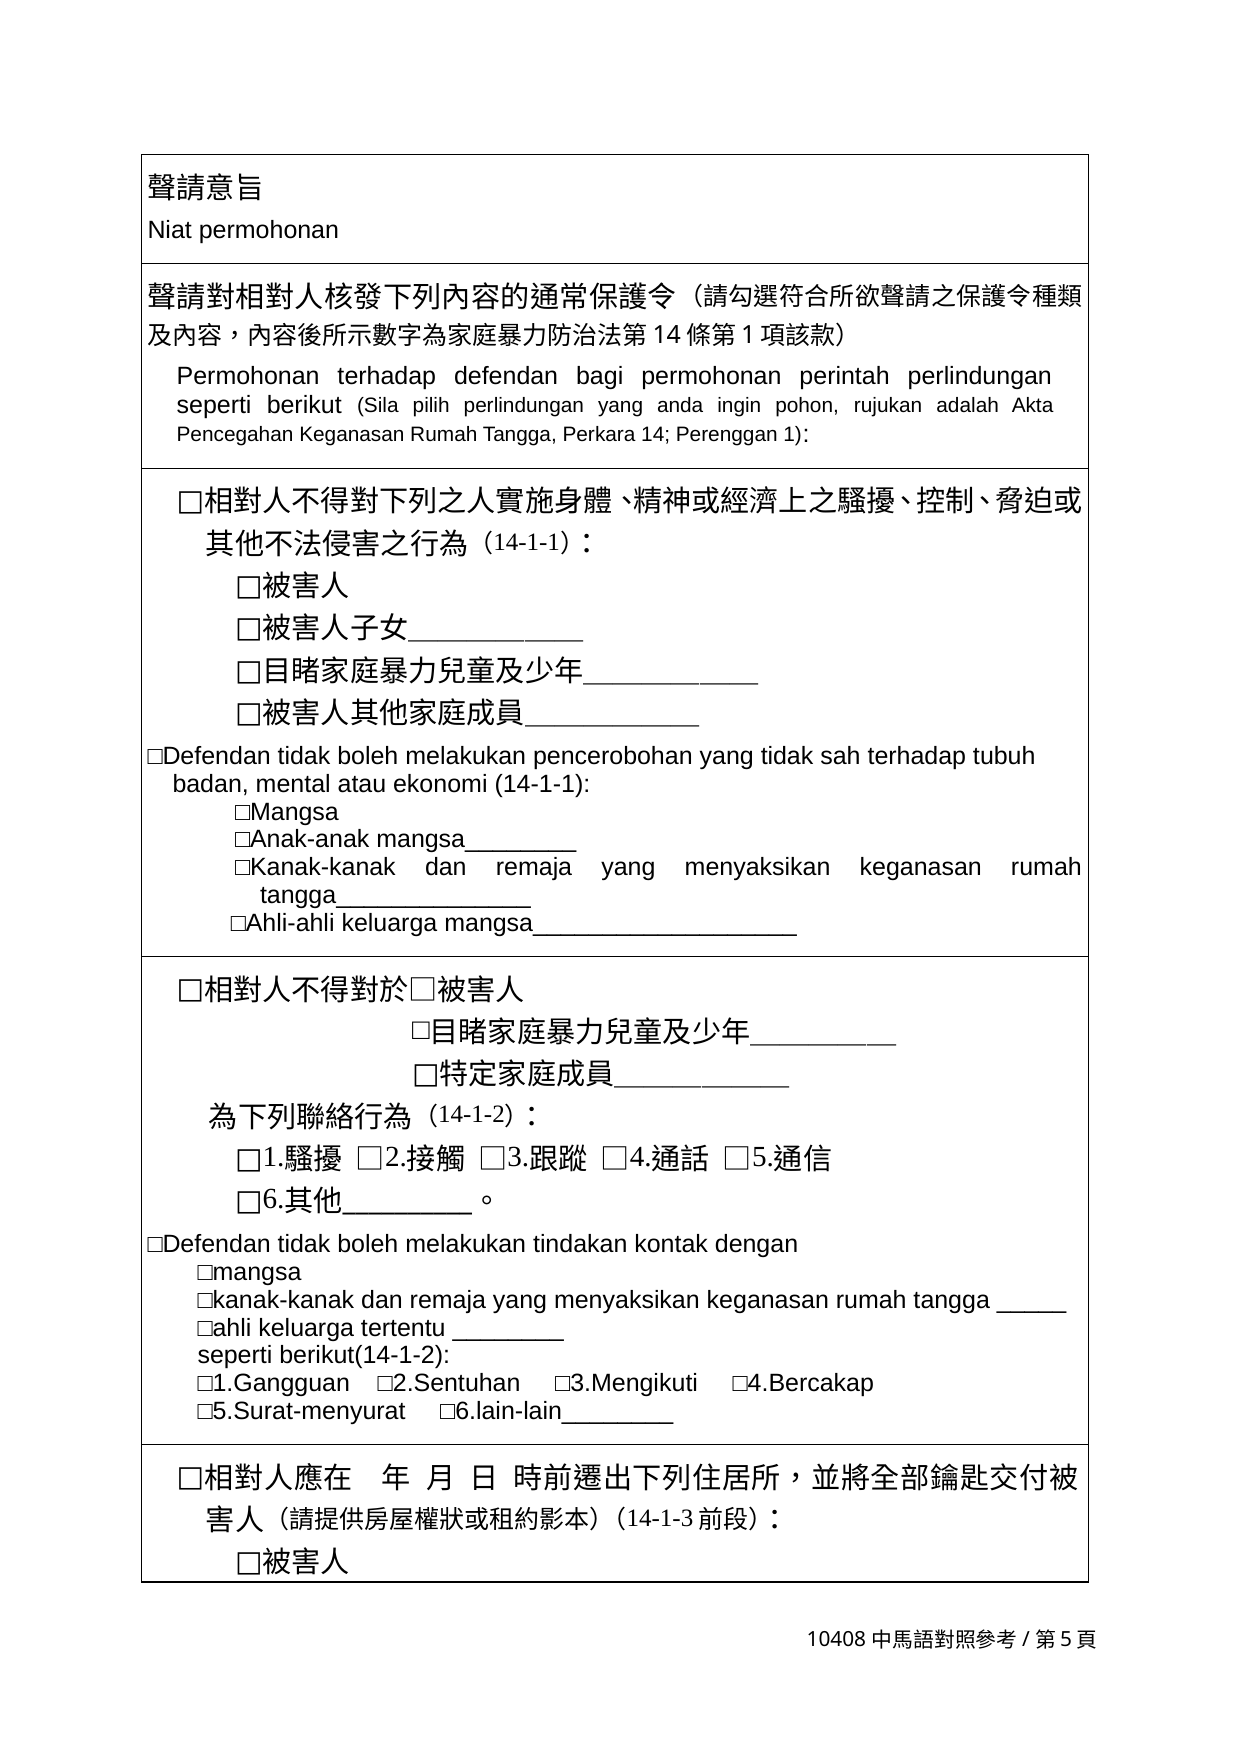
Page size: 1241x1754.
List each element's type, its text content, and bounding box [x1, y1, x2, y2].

table_cell □相對人不得對於□被害人 □目睹家庭暴力兒童及少年＿＿＿＿＿ □特定家庭成員＿＿＿＿＿＿ 為下列聯絡行為（14-1-2）： □1.騷擾 □2.接觸 □3.跟蹤 □4.通話 □5.通信 □6.其他__________。 □Defendan tidak boleh melakukan tindakan kontak dengan □mangsa □kanak-kanak dan remaja yang menyaksikan keganasan rumah tangga _____ □ahli keluarga tertentu ________ seperti berikut(14-1-2): □1.Gangguan □2.Sentuhan □3.Mengikuti □4.Bercakap □5.Surat-menyurat □6.lain-lain________ [142, 957, 1088, 1444]
table_cell 聲請意旨 Niat permohonan [142, 155, 1088, 263]
table_cell □相對人應在 年 月 日 時前遷出下列住居所，並將全部鑰匙交付被害人（請提供房屋權狀或租約影本）（14-1-3前段）： □被害人 [142, 1445, 1088, 1581]
table_cell □相對人不得對下列之人實施身體、精神或經濟上之騷擾、控制、脅迫或其他不法侵害之行為（14-1-1）： □被害人 □被害人子女＿＿＿＿＿＿ □目睹家庭暴力兒童及少年＿＿＿＿＿＿ □被害人其他家庭成員＿＿＿＿＿＿ □Defendan tidak boleh melakukan pencerobohan yang tidak sah terhadap tubuh badan, mental atau ekonomi (14-1-1): □Mangsa □Anak-anak mangsa________ □Kanak-kanak dan remaja yang menyaksikan keganasan rumah tangga______________ □Ahli-ahli keluarga mangsa___________________ [142, 469, 1088, 956]
table_cell 聲請對相對人核發下列內容的通常保護令（請勾選符合所欲聲請之保護令種類及內容，內容後所示數字為家庭暴力防治法第14條第1項該款） Permohonan terhadap defendan bagi permohonan perintah perlindungan seperti berikut (Sila pilih perlindungan yang anda ingin pohon, rujukan adalah Akta Pencegahan Keganasan Rumah Tangga, Perkara 14; Perenggan 1): [142, 264, 1088, 467]
